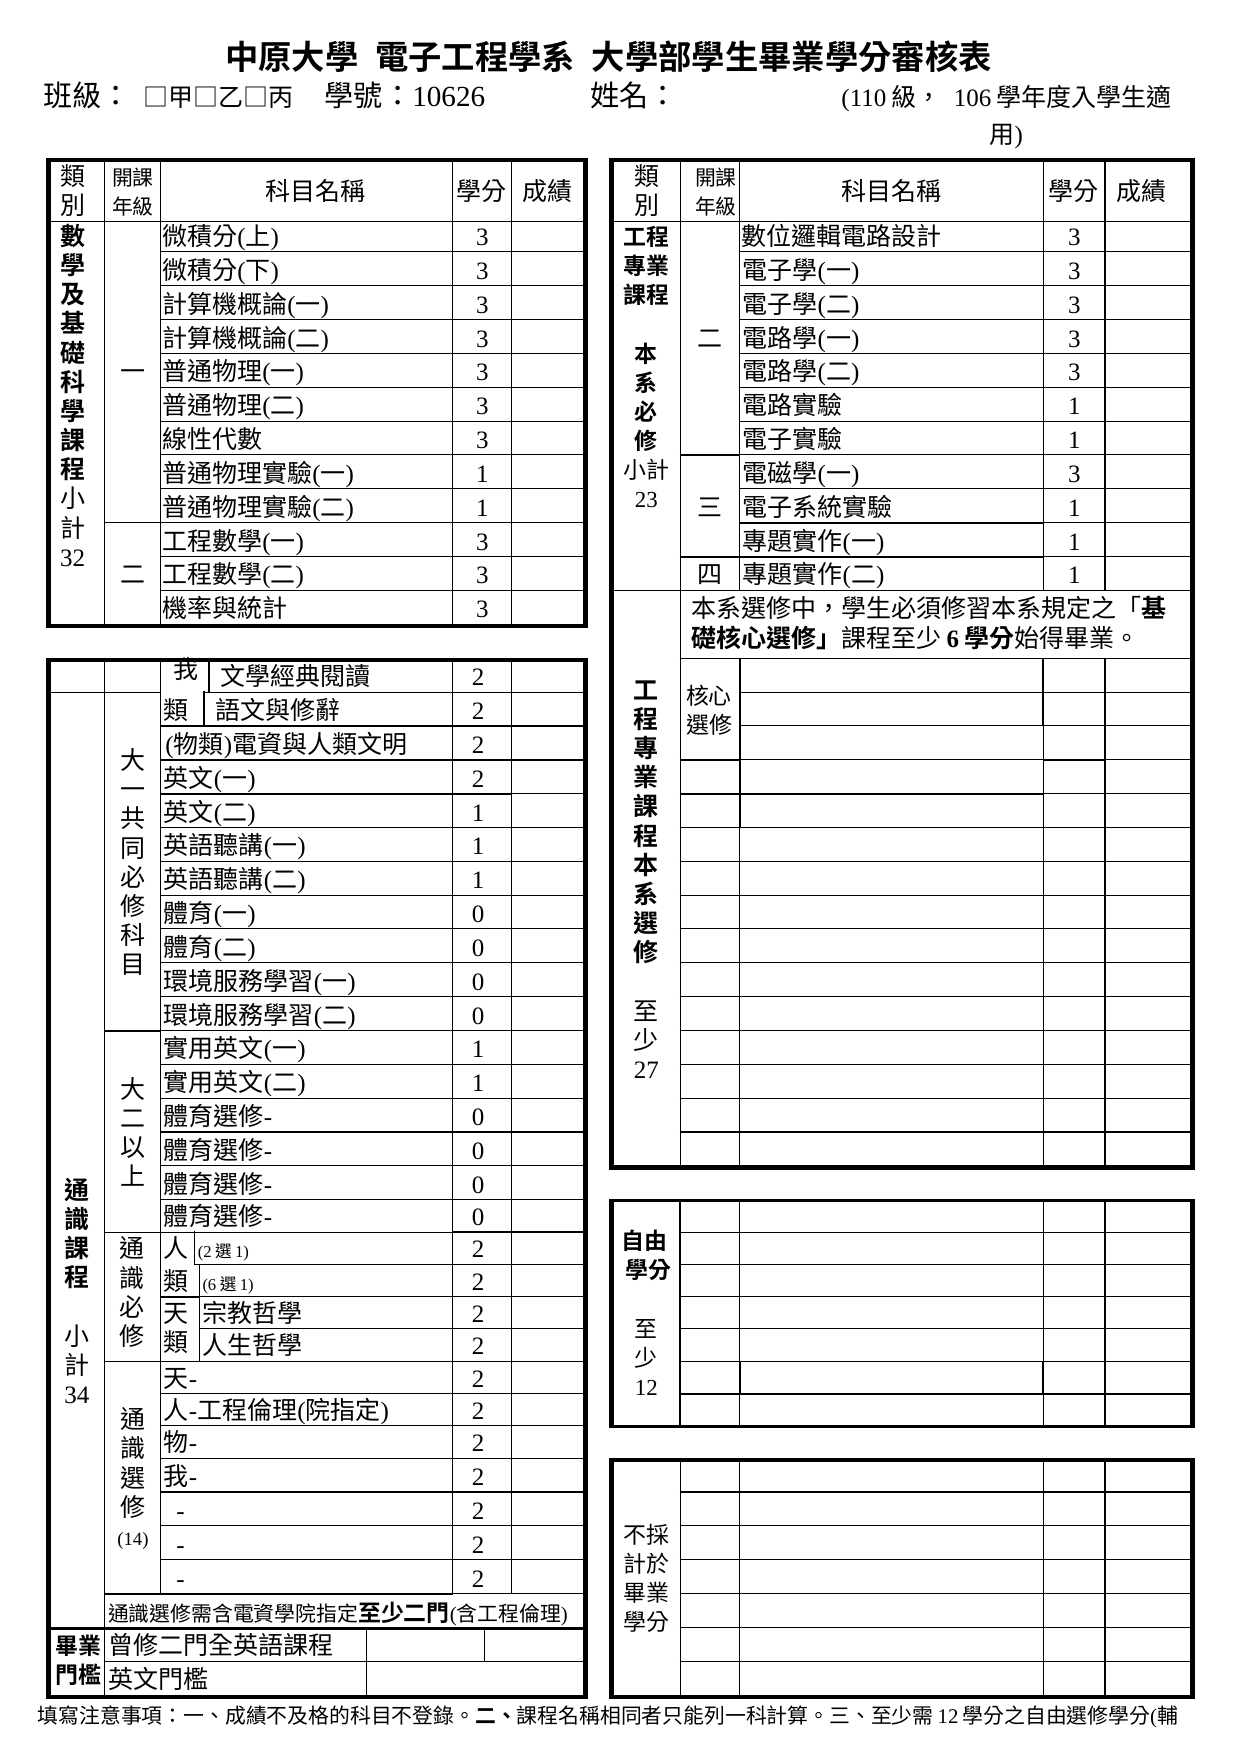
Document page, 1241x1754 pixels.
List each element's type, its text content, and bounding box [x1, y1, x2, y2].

table_cell [1044, 1133, 1104, 1165]
table_cell [588, 861, 609, 894]
table_cell [681, 1099, 739, 1131]
table_cell 數位邏輯電路設計 [740, 222, 1043, 251]
table_cell 自由 學分 至 少12 [614, 1202, 679, 1425]
table_cell 英文(一) [161, 761, 452, 793]
table_cell [588, 1328, 609, 1361]
table_cell [681, 828, 739, 861]
table_cell [1106, 1526, 1190, 1559]
table_cell 1 [1044, 388, 1104, 421]
table_cell [1106, 1133, 1190, 1165]
table_cell [1106, 557, 1190, 590]
table_cell [681, 1329, 739, 1361]
table_cell [588, 1165, 612, 1199]
table_cell [1106, 252, 1190, 285]
table_cell 機率與統計 [161, 591, 452, 624]
table_cell 本系選修中，學生必須修習本系規定之「基礎核心選修」課程至少6學分始得畢業。 [681, 591, 1190, 657]
table_cell [1106, 222, 1190, 251]
table_cell [740, 1031, 1043, 1064]
table_cell 環境服務學習(一) [161, 963, 452, 996]
table_cell 英語聽講(二) [161, 862, 452, 894]
table_header 開課年級 [681, 162, 739, 221]
table_cell 通識選修需含電資學院指定至少二門(含工程倫理) [105, 1594, 583, 1627]
table_cell 專題實作(一) [740, 524, 1043, 556]
table_cell [512, 693, 583, 725]
table_cell [1106, 1628, 1190, 1661]
table_cell [1106, 1031, 1190, 1064]
table_cell 工程專業課程本系選修 至少 27 [614, 591, 680, 1165]
table_cell [588, 421, 609, 454]
table_cell 通識課程 小計34 [51, 693, 104, 1627]
table_cell 二 [105, 523, 160, 624]
table_cell [1106, 1462, 1190, 1491]
table_cell [741, 726, 1043, 759]
table_cell [681, 1233, 739, 1264]
table_cell 3 [453, 320, 511, 353]
table_cell [740, 1395, 1043, 1425]
table_cell 畢業門檻 [51, 1630, 104, 1694]
table_cell [512, 997, 583, 1030]
table_cell [1044, 1099, 1104, 1131]
table_cell [161, 628, 453, 657]
table_cell [512, 1493, 583, 1525]
table_cell [741, 693, 1042, 725]
table_cell [512, 286, 583, 319]
table_cell [512, 320, 583, 353]
table_cell 電路實驗 [740, 388, 1043, 421]
table_cell 3 [453, 286, 511, 319]
table_cell [512, 828, 583, 861]
table_cell 大二以上 [105, 1032, 160, 1231]
table_cell 類 [161, 691, 203, 725]
table_cell [512, 388, 583, 421]
table_cell [681, 1526, 739, 1559]
table_cell 天- [161, 1362, 452, 1393]
table_cell [1106, 1265, 1190, 1296]
table_header [588, 158, 609, 221]
table_header 科目名稱 [161, 162, 452, 221]
table_cell [512, 1166, 583, 1199]
table_cell [588, 658, 609, 691]
table_cell 0 [453, 997, 511, 1030]
table_cell 核心選修 [681, 659, 739, 759]
table_cell [1106, 828, 1190, 861]
table_cell 文學經典閱讀 [210, 662, 452, 691]
table_cell [740, 1526, 1043, 1559]
table_cell [1106, 726, 1190, 759]
table_cell 計算機概論(一) [161, 286, 452, 319]
table_cell [512, 761, 583, 793]
table_cell [512, 252, 583, 285]
table_cell [105, 662, 160, 691]
table_cell [681, 1065, 739, 1098]
table_cell 3 [1044, 320, 1104, 353]
table_header 科目名稱 [740, 162, 1043, 221]
table_cell 3 [1044, 455, 1104, 488]
table_cell 宗教哲學 [200, 1297, 452, 1328]
table_cell [512, 727, 583, 759]
table_cell [588, 488, 609, 522]
table_cell [1044, 1594, 1104, 1627]
table_cell 2 [453, 1493, 511, 1525]
table_cell 0 [453, 896, 511, 928]
table_cell 0 [453, 1133, 511, 1165]
table_cell [512, 896, 583, 928]
table_cell [1044, 1526, 1104, 1559]
table_cell 3 [1044, 222, 1104, 251]
table_cell 英文(二) [161, 795, 452, 827]
table_cell [681, 1265, 739, 1296]
table_cell [588, 522, 609, 556]
table_cell [367, 1662, 583, 1694]
table_cell 我- [161, 1459, 452, 1491]
text 填寫注意事項：一、成績不及格的科目不登錄。二、課程名稱相同者只能列一科計算。三、至少需12學分之自由選修學分(輔 [37, 1699, 1181, 1729]
table_cell 2 [453, 727, 511, 759]
table_cell 體育(二) [161, 929, 452, 962]
table_cell 通 識 必 修 [105, 1233, 160, 1361]
table_header (110級， 106學年度入學生適用) [828, 76, 1184, 151]
table_cell [740, 862, 1043, 894]
table_cell 2 [453, 1329, 511, 1361]
table_cell 天 類 [161, 1298, 199, 1361]
table_cell 不採 計於畢業學分 [614, 1462, 680, 1694]
table_cell [740, 1265, 1043, 1296]
table_cell 英語聽講(一) [161, 828, 452, 861]
table_cell [588, 759, 609, 793]
table_cell [740, 828, 1043, 861]
table_cell [1105, 1170, 1192, 1199]
table_cell [1106, 1362, 1190, 1393]
table_cell 0 [453, 929, 511, 962]
table_cell 大一 共同必修科目 [105, 693, 160, 1030]
table_cell [1044, 963, 1104, 996]
table_cell 2 [453, 1362, 511, 1393]
table_cell [1044, 794, 1104, 827]
table_cell 3 [453, 354, 511, 387]
table_cell [1105, 1428, 1192, 1457]
table_cell [1044, 929, 1104, 962]
table_cell [1044, 1265, 1104, 1296]
table_cell 微積分(下) [161, 252, 452, 285]
table_cell 四 [681, 558, 739, 590]
table_cell [1106, 1395, 1190, 1425]
table_cell [588, 1559, 609, 1593]
table_cell [740, 963, 1043, 996]
table_cell [740, 1628, 1043, 1661]
table_cell [681, 1362, 739, 1393]
table_cell [681, 997, 739, 1030]
table_cell [1106, 659, 1190, 691]
table_cell [1044, 761, 1104, 793]
table_cell [1044, 1031, 1104, 1064]
table_cell [681, 896, 739, 928]
table_cell [740, 1428, 1043, 1457]
table_cell 2 [453, 1459, 511, 1491]
table_cell [512, 929, 583, 962]
table_cell [588, 793, 609, 827]
table_cell [588, 1525, 609, 1559]
table_cell [741, 659, 1042, 691]
table_cell [1044, 997, 1104, 1030]
table_cell 0 [453, 1200, 511, 1231]
table_cell - [161, 1526, 452, 1559]
table_cell [588, 1131, 609, 1165]
table_cell [512, 1200, 583, 1231]
table_cell 電路學(一) [740, 320, 1043, 353]
table_cell [588, 251, 609, 285]
table_cell [741, 1362, 1042, 1393]
table_cell 2 [453, 1394, 511, 1425]
table_cell [588, 387, 609, 421]
table_cell 1 [1044, 489, 1104, 522]
table_cell [1106, 422, 1190, 454]
table_cell [1044, 1628, 1104, 1661]
table_cell [681, 1133, 739, 1165]
table_cell [512, 1065, 583, 1098]
table_cell [740, 1662, 1043, 1694]
table_cell [1044, 862, 1104, 894]
table_cell 1 [453, 862, 511, 894]
table_cell [681, 1662, 739, 1694]
table_cell 普通物理(一) [161, 354, 452, 387]
table_cell [1106, 963, 1190, 996]
table_cell [740, 1493, 1043, 1525]
table_cell 3 [1044, 354, 1104, 387]
table_cell [1106, 794, 1190, 827]
table_cell [588, 1231, 609, 1264]
table_cell 曾修二門全英語課程 [105, 1630, 366, 1661]
table_cell 3 [1044, 252, 1104, 285]
table_cell [681, 1493, 739, 1525]
table_cell [588, 1064, 609, 1098]
table_cell [740, 1065, 1043, 1098]
table_cell [612, 1170, 680, 1199]
table_cell [1106, 1233, 1190, 1264]
table_cell [511, 624, 609, 657]
table_cell [1106, 1493, 1190, 1525]
table_header 類別 [51, 162, 104, 221]
table_cell [1044, 1065, 1104, 1098]
table_cell 體育選修- [161, 1200, 452, 1231]
table_cell [1044, 828, 1104, 861]
table_cell 一 [105, 222, 160, 522]
table_cell [740, 1099, 1043, 1131]
table_cell 2 [453, 761, 511, 793]
table_cell 1 [453, 1065, 511, 1098]
table_cell 3 [1044, 286, 1104, 319]
table_cell [681, 1594, 739, 1627]
table_cell [588, 1393, 609, 1425]
table_cell [740, 1462, 1043, 1491]
table_cell 電子學(一) [740, 252, 1043, 285]
table_cell 3 [453, 523, 511, 556]
table_cell [1044, 1395, 1104, 1425]
table_cell 0 [453, 1166, 511, 1199]
table_cell 普通物理實驗(二) [161, 489, 452, 522]
text 中原大學 電子工程學系 大學部學生畢業學分審核表 [30, 43, 1186, 76]
table_cell 2 [453, 1297, 511, 1328]
table_cell [681, 1297, 739, 1328]
table_cell [588, 1627, 609, 1661]
table_cell [1044, 726, 1104, 759]
table_header 學分 [1044, 162, 1104, 221]
table_cell [681, 1560, 739, 1593]
table_cell [1044, 693, 1104, 725]
table_cell [512, 963, 583, 996]
table_cell 2 [453, 693, 511, 725]
table_cell [512, 794, 583, 827]
table_cell [1106, 1202, 1190, 1231]
table_cell 實用英文(一) [161, 1031, 452, 1064]
table_cell [1106, 997, 1190, 1030]
table_cell [740, 1202, 1043, 1231]
table_cell [588, 1199, 609, 1231]
table_cell [681, 761, 739, 793]
table_cell [1044, 1329, 1104, 1361]
table_header 姓名： [587, 76, 828, 151]
table_cell [512, 455, 583, 488]
table_cell 1 [1044, 523, 1104, 556]
table_cell [1044, 1297, 1104, 1328]
table_cell [588, 1098, 609, 1131]
table_cell [1106, 1065, 1190, 1098]
table_cell [1106, 1329, 1190, 1361]
table_cell [681, 1202, 739, 1231]
table_cell [1043, 1170, 1105, 1199]
table_cell [51, 662, 104, 691]
table_cell [740, 1329, 1043, 1361]
table_cell [1044, 1493, 1104, 1525]
table_cell 環境服務學習(二) [161, 997, 452, 1030]
table_cell [1044, 1233, 1104, 1264]
table_cell 2 [453, 662, 511, 691]
table_cell [588, 1361, 609, 1393]
table_cell [741, 795, 1043, 827]
table_cell 微積分(上) [161, 222, 452, 251]
table_cell [588, 285, 609, 319]
table_header 成績 [512, 162, 583, 221]
table_cell [588, 353, 609, 387]
table_cell [512, 354, 583, 387]
table_cell 人-工程倫理(院指定) [161, 1394, 452, 1425]
table_cell [740, 1560, 1043, 1593]
table_cell [588, 1593, 609, 1627]
table_cell [588, 1264, 609, 1296]
table_cell [588, 221, 609, 251]
table_cell 1 [453, 455, 511, 488]
table_cell 體育選修- [161, 1099, 452, 1131]
table_cell [367, 1630, 484, 1661]
table_cell [105, 628, 161, 657]
table_cell 3 [453, 388, 511, 421]
table_cell (物類)電資與人類文明 [161, 727, 452, 759]
table_cell [588, 556, 609, 590]
table_cell [512, 1133, 583, 1165]
table_cell 2 [453, 1526, 511, 1559]
table_cell [588, 691, 609, 725]
table_cell 通識選修 (14) [105, 1362, 160, 1593]
table_cell 1 [453, 489, 511, 522]
table_cell 人 [161, 1233, 194, 1264]
table_cell 專題實作(二) [740, 558, 1043, 590]
table_cell 1 [1044, 422, 1104, 454]
table_cell [512, 1394, 583, 1425]
table_cell (2選1) [195, 1233, 452, 1264]
table_cell [588, 962, 609, 996]
table_cell [512, 862, 583, 894]
table_cell [740, 1233, 1043, 1264]
table_cell 3 [453, 222, 511, 251]
table_cell [1106, 862, 1190, 894]
table_cell 語文與修辭 [205, 693, 452, 725]
table_cell [588, 1425, 612, 1457]
table_cell 1 [1044, 557, 1104, 590]
table_cell [588, 319, 609, 353]
table_cell [588, 827, 609, 861]
table_cell [740, 997, 1043, 1030]
table_cell [1106, 354, 1190, 387]
table_cell 0 [453, 963, 511, 996]
table_cell [512, 1297, 583, 1328]
table_cell [740, 1170, 1043, 1199]
table_cell [1106, 1297, 1190, 1328]
table_cell [1106, 455, 1190, 488]
table_cell [1106, 286, 1190, 319]
table_cell [740, 1133, 1043, 1165]
table_cell [512, 1233, 583, 1264]
table_cell [512, 1560, 583, 1593]
table_cell 電路學(二) [740, 354, 1043, 387]
table_cell 3 [453, 422, 511, 454]
table_cell 電子實驗 [740, 422, 1043, 454]
table_cell [588, 928, 609, 962]
table_cell [1044, 1662, 1104, 1694]
table_cell [681, 1628, 739, 1661]
table_cell [512, 1329, 583, 1361]
table_cell [588, 725, 609, 759]
table_cell [512, 1265, 583, 1296]
table_cell [512, 222, 583, 251]
table_cell 3 [453, 591, 511, 624]
table_cell 2 [453, 1233, 511, 1264]
table_cell [453, 628, 511, 657]
table_cell 3 [453, 252, 511, 285]
table_cell [1044, 1362, 1104, 1393]
table_cell 我 [161, 662, 208, 691]
table_cell [588, 1661, 609, 1694]
table_cell [1106, 388, 1190, 421]
table_cell 線性代數 [161, 422, 452, 454]
table_cell 普通物理實驗(一) [161, 455, 452, 488]
table_header 學分 [453, 162, 511, 221]
table_cell [1106, 1662, 1190, 1694]
table_cell 體育選修- [161, 1133, 452, 1165]
table_cell [1106, 1560, 1190, 1593]
table_cell [1106, 693, 1190, 725]
table_cell 實用英文(二) [161, 1065, 452, 1098]
table_cell [512, 557, 583, 590]
table_cell 電子系統實驗 [740, 489, 1043, 522]
table_cell [588, 895, 609, 928]
table_cell 體育選修- [161, 1166, 452, 1199]
table_cell 計算機概論(二) [161, 320, 452, 353]
table_cell [512, 422, 583, 454]
table_header 開課年級 [105, 162, 160, 221]
table_cell [1044, 1202, 1104, 1231]
table_cell [1106, 1099, 1190, 1131]
table_cell 1 [453, 828, 511, 861]
table_cell [1044, 659, 1104, 691]
table_cell (6選1) [200, 1265, 452, 1296]
table_cell 2 [453, 1426, 511, 1457]
table_header 類別 [614, 162, 680, 221]
table_cell [588, 996, 609, 1030]
table_cell [588, 454, 609, 488]
table_cell 工程數學(二) [161, 557, 452, 590]
table_cell [512, 523, 583, 556]
table_cell [1044, 1462, 1104, 1491]
table_header 成績 [1106, 162, 1190, 221]
table_cell [680, 1170, 740, 1199]
table_cell - [161, 1560, 452, 1593]
table_cell [512, 1031, 583, 1064]
table_cell 工程專業課程 本 系 必 修 小計 23 [614, 222, 680, 590]
table_cell [512, 591, 583, 624]
table_cell [740, 896, 1043, 928]
table_cell [512, 489, 583, 522]
table_cell 1 [453, 795, 511, 827]
table_cell [740, 929, 1043, 962]
table_cell [1106, 320, 1190, 353]
table_cell [1106, 523, 1190, 556]
table_cell 英文門檻 [105, 1662, 366, 1694]
table_cell 2 [453, 1560, 511, 1593]
table_cell 1 [453, 1031, 511, 1064]
table_header 學號：10626 [322, 76, 587, 151]
table_cell [1043, 1428, 1105, 1457]
table_cell [49, 628, 104, 657]
table_cell [512, 1526, 583, 1559]
table_cell [681, 862, 739, 894]
table_header 班級： □甲□乙□丙 [40, 76, 322, 151]
table_cell [681, 1031, 739, 1064]
table_cell [588, 590, 609, 624]
table_cell [741, 760, 1043, 793]
table_cell [680, 1428, 740, 1457]
table_cell [588, 1296, 609, 1328]
table_cell 人生哲學 [200, 1329, 452, 1361]
table_cell [681, 963, 739, 996]
table_cell [512, 1426, 583, 1457]
table_cell [512, 662, 583, 691]
table_cell 2 [453, 1265, 511, 1296]
table_cell 工程數學(一) [161, 523, 452, 556]
table_cell [512, 1459, 583, 1491]
table_cell [1106, 929, 1190, 962]
table_cell [512, 1362, 583, 1393]
table_cell [612, 1428, 680, 1457]
table_cell [588, 1491, 609, 1525]
table_cell [1106, 1594, 1190, 1627]
table_cell 三 [681, 456, 739, 556]
table_cell [681, 1395, 739, 1425]
table_cell [1044, 1560, 1104, 1593]
table_cell 體育(一) [161, 896, 452, 928]
table_cell [588, 1030, 609, 1064]
table_cell 普通物理(二) [161, 388, 452, 421]
table_cell [681, 795, 739, 827]
table_cell [681, 1462, 739, 1491]
table_cell 數學及基礎科學課程 小計32 [51, 222, 104, 624]
table_cell [588, 1458, 609, 1491]
table_cell [740, 1297, 1043, 1328]
table_cell [681, 929, 739, 962]
table_cell 3 [453, 557, 511, 590]
table_cell 二 [681, 222, 739, 454]
table_cell 電磁學(一) [740, 455, 1043, 488]
table_cell 0 [453, 1099, 511, 1131]
table_cell 類 [161, 1264, 199, 1296]
table_cell [512, 1099, 583, 1131]
table_cell 電子學(二) [740, 286, 1043, 319]
table_cell [485, 1630, 583, 1661]
table_cell [1106, 760, 1190, 793]
table_cell [1106, 489, 1190, 522]
table_cell [1044, 896, 1104, 928]
table_cell - [161, 1493, 452, 1525]
table_cell [740, 1594, 1043, 1627]
table_cell 物- [161, 1426, 452, 1457]
table_cell [1106, 896, 1190, 928]
